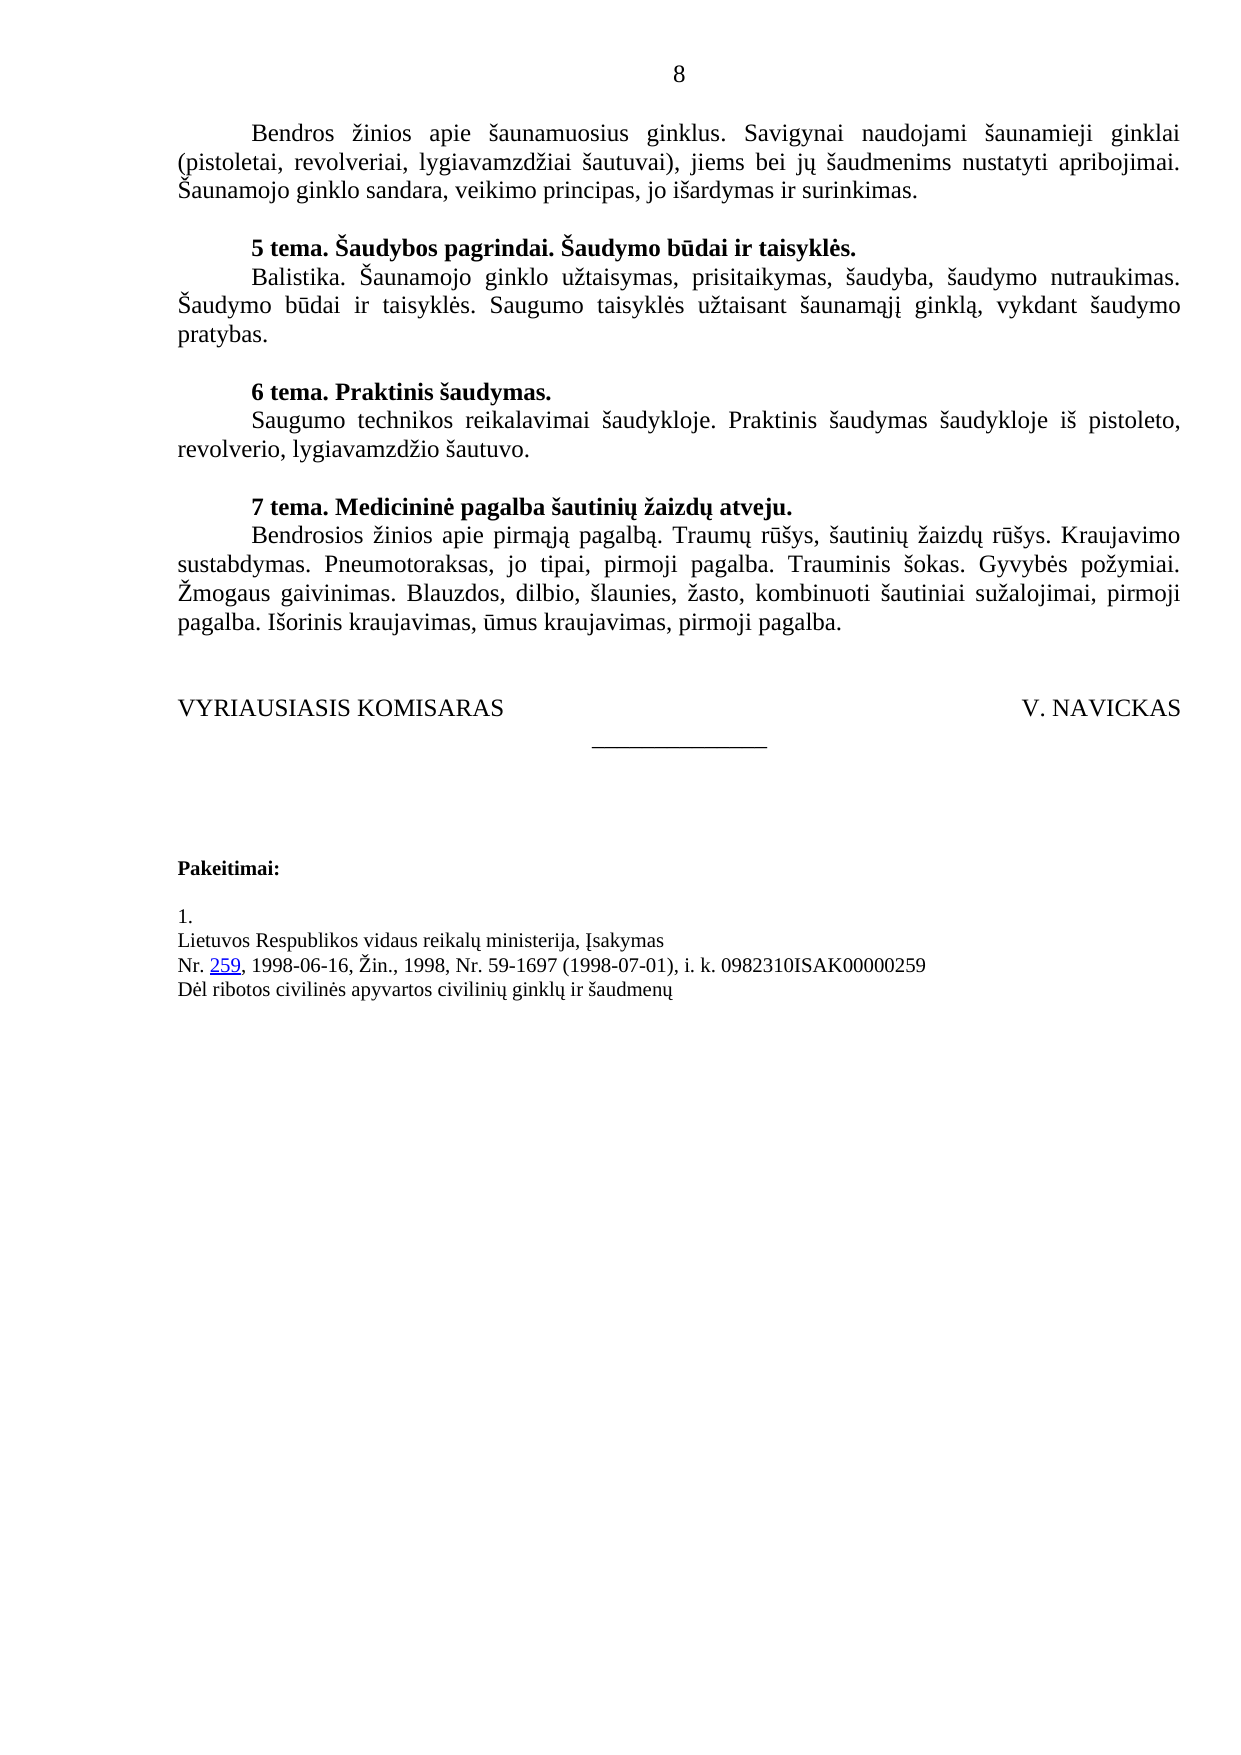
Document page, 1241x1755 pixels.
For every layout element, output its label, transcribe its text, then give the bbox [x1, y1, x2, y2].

text Bendrosios žinios apie pirmąją pagalbą. Traumų rūšys, šautinių žaizdų rūšys. Kraujavimo sustabdymas. Pneumotoraksas, jo tipai, pirmoji pagalba. Trauminis šokas. Gyvybės požymiai. Žmogaus gaivinimas. Blauzdos, dilbio, šlaunies, žasto, kombinuoti šautiniai sužalojimai, pirmoji pagalba. Išorinis kraujavimas, ūmus kraujavimas, pirmoji pagalba. [177, 521, 1181, 636]
text 5 tema. Šaudybos pagrindai. Šaudymo būdai ir taisyklės. [177, 233, 1181, 262]
text Lietuvos Respublikos vidaus reikalų ministerija, Įsakymas [177, 928, 1181, 952]
text ______________ [177, 722, 1181, 751]
text 6 tema. Praktinis šaudymas. [177, 377, 1181, 406]
text Nr. 259, 1998-06-16, Žin., 1998, Nr. 59-1697 (1998-07-01), i. k. 0982310ISAK00000259 [177, 952, 1181, 977]
text Pakeitimai: [177, 856, 1181, 880]
text Bendros žinios apie šaunamuosius ginklus. Savigynai naudojami šaunamieji ginklai (pistoletai, revolveriai, lygiavamzdžiai šautuvai), jiems bei jų šaudmenims nustatyti apribojimai. Šaunamojo ginklo sandara, veikimo principas, jo išardymas ir surinkimas. [177, 118, 1181, 204]
text 7 tema. Medicininė pagalba šautinių žaizdų atveju. [177, 492, 1181, 521]
text Saugumo technikos reikalavimai šaudykloje. Praktinis šaudymas šaudykloje iš pistoleto, revolverio, lygiavamzdžio šautuvo. [177, 406, 1181, 463]
text VYRIAUSIASIS KOMISARAS V. NAVICKAS [177, 693, 1181, 722]
text 1. [177, 904, 1181, 928]
text Dėl ribotos civilinės apyvartos civilinių ginklų ir šaudmenų [177, 977, 1181, 1001]
text Balistika. Šaunamojo ginklo užtaisymas, prisitaikymas, šaudyba, šaudymo nutraukimas. Šaudymo būdai ir taisyklės. Saugumo taisyklės užtaisant šaunamąjį ginklą, vykdant šaudymo pratybas. [177, 262, 1181, 348]
